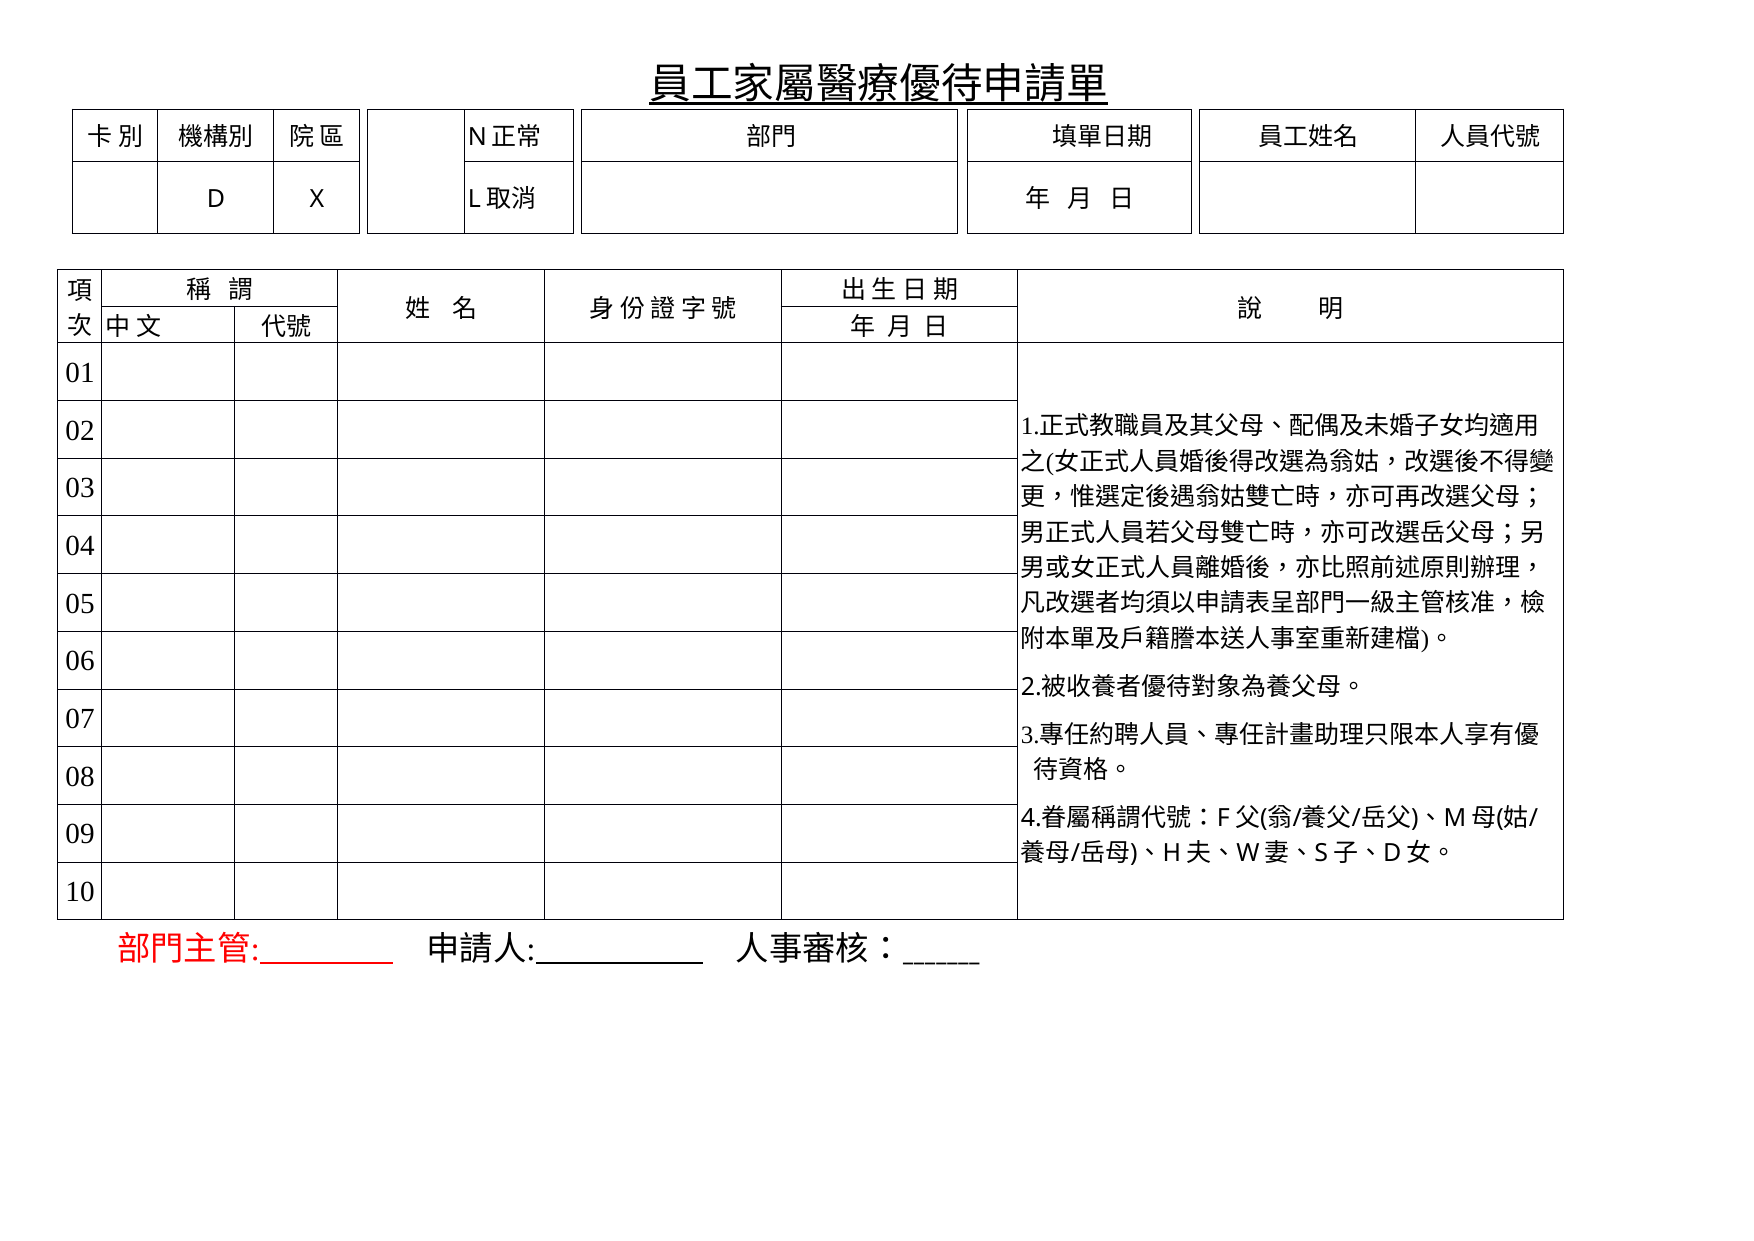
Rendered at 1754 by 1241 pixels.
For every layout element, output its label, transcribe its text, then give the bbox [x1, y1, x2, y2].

table_header 項 次 [58, 270, 101, 342]
table_cell [574, 161, 581, 233]
table_header 人員代號 [1416, 110, 1563, 161]
table_cell [235, 459, 337, 515]
table_cell [102, 805, 234, 862]
table_cell [782, 690, 1017, 746]
table_header [574, 109, 581, 161]
table_cell [782, 459, 1017, 515]
table_cell [360, 161, 367, 233]
table_cell [545, 343, 781, 400]
table_cell [545, 690, 781, 746]
table_cell [958, 161, 967, 233]
table_cell X [274, 162, 359, 233]
table_header 部門 [582, 110, 957, 161]
table_cell L取消 [465, 162, 573, 233]
table_cell [338, 805, 544, 862]
table_cell [102, 401, 234, 458]
table_cell [545, 401, 781, 458]
table_cell D [158, 162, 273, 233]
table_cell [338, 459, 544, 515]
table_cell [545, 632, 781, 688]
table_header [958, 109, 967, 161]
table_header [1192, 109, 1199, 161]
table_header 卡 別 [73, 110, 157, 161]
table_cell [235, 805, 337, 862]
table_cell [235, 690, 337, 746]
table_cell [582, 162, 957, 233]
table_cell [102, 459, 234, 515]
table_cell [338, 401, 544, 458]
table_cell [545, 516, 781, 573]
table_cell [235, 401, 337, 458]
table_cell [782, 343, 1017, 400]
table_cell [338, 632, 544, 688]
table_cell 年 月 日 [968, 162, 1191, 233]
table_cell [338, 863, 544, 919]
table_cell [102, 516, 234, 573]
table_cell [102, 632, 234, 688]
table_cell [545, 459, 781, 515]
table_header 稱 謂 [102, 270, 337, 306]
table_cell [235, 747, 337, 804]
table_cell [102, 343, 234, 400]
table_header 出 生 日 期 [782, 270, 1017, 306]
table_cell [782, 632, 1017, 688]
text 部門主管: 申請人: 人事審核：ˍˍˍˍˍˍˍ [117, 920, 1639, 970]
table_cell [1200, 162, 1415, 233]
table_header 院 區 [274, 110, 359, 161]
table_cell [545, 863, 781, 919]
table_cell [102, 863, 234, 919]
table_cell [338, 574, 544, 631]
table_cell 04 [58, 516, 101, 573]
table_cell [235, 863, 337, 919]
table_cell 03 [58, 459, 101, 515]
table_header [368, 110, 464, 161]
table_header 機構別 [158, 110, 273, 161]
table_header 說 明 [1018, 270, 1563, 342]
table_cell 1.正式教職員及其父母、配偶及未婚子女均適用之(女正式人員婚後得改選為翁姑，改選後不得變更，惟選定後遇翁姑雙亡時，亦可再改選父母；男正式人員若父母雙亡時，亦可改選岳父母；另男或女正式人員離婚後，亦比照前述原則辦理，凡改選者均須以申請表呈部門一級主管核准，檢附本單及戶籍謄本送人事室重新建檔)。 2.被收養者優待對象為養父母。 3.專任約聘人員、專任計畫助理只限本人享有優待資格。 4.眷屬稱謂代號：F父(翁/養父/岳父)、M母(姑/養母/岳母)、H夫、W妻、S子、D女。 [1018, 343, 1563, 919]
table_cell [102, 690, 234, 746]
table_cell [782, 805, 1017, 862]
table_cell 06 [58, 632, 101, 688]
table_cell [235, 632, 337, 688]
table_cell [338, 516, 544, 573]
table_header 身 份 證 字 號 [545, 270, 781, 342]
table_cell [782, 516, 1017, 573]
table_cell 代號 [235, 307, 337, 342]
table_cell [545, 747, 781, 804]
table_header 姓 名 [338, 270, 544, 342]
table_header 員工姓名 [1200, 110, 1415, 161]
table_header [360, 109, 367, 161]
table_cell [782, 574, 1017, 631]
table_cell 09 [58, 805, 101, 862]
table_cell [235, 574, 337, 631]
text 員工家屬醫療優待申請單 [117, 58, 1639, 108]
table_cell 08 [58, 747, 101, 804]
table_cell [338, 343, 544, 400]
table_cell 中 文 [102, 307, 234, 342]
table_cell [545, 574, 781, 631]
table_cell [1192, 161, 1199, 233]
table_cell [338, 690, 544, 746]
table_cell [102, 574, 234, 631]
table_cell [102, 747, 234, 804]
table_cell [368, 161, 464, 233]
table_header N正常 [465, 110, 573, 161]
table_cell 年 月 日 [782, 307, 1017, 342]
table_cell 05 [58, 574, 101, 631]
table_cell [338, 747, 544, 804]
table_cell 07 [58, 690, 101, 746]
table_cell [545, 805, 781, 862]
table_cell 02 [58, 401, 101, 458]
table_cell [782, 863, 1017, 919]
table_cell [235, 516, 337, 573]
table_header 填單日期 [968, 110, 1191, 161]
table_cell 10 [58, 863, 101, 919]
table_cell [782, 401, 1017, 458]
table_cell [73, 162, 157, 233]
table_cell 01 [58, 343, 101, 400]
table_cell [235, 343, 337, 400]
table_cell [782, 747, 1017, 804]
table_cell [1416, 162, 1563, 233]
